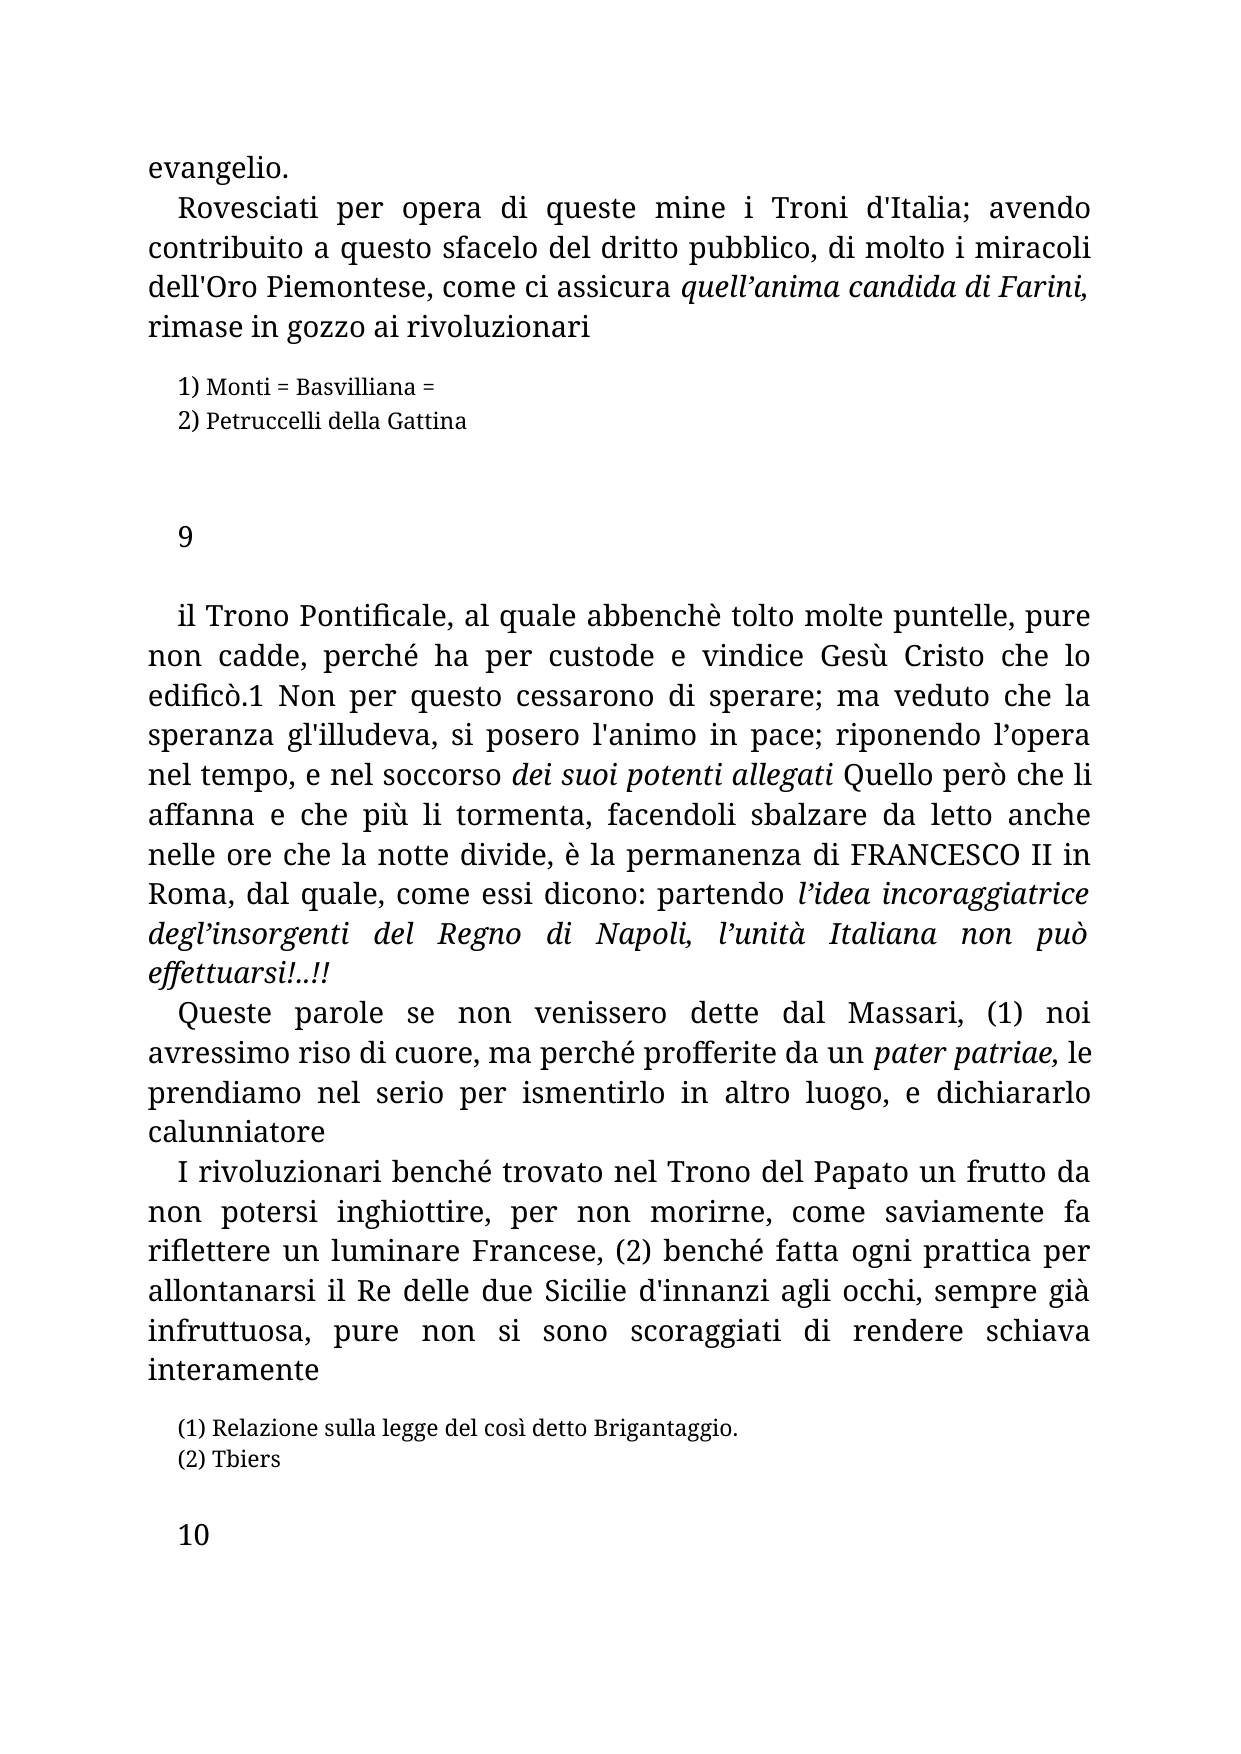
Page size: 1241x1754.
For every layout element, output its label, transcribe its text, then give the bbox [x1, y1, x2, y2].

text 10 [148, 1514, 1092, 1554]
text (2) Tbiers [148, 1443, 1092, 1474]
text 9 [148, 516, 1092, 556]
text I rivoluzionari benché trovato nel Trono del Papato un frutto da non potersi inghiottire, per non morirne, come saviamente fa riflettere un luminare Francese, (2) benché fatta ogni prattica per allontanarsi il Re delle due Sicilie d'innanzi agli occhi, sempre già infruttuosa, pure non si sono scoraggiati di rendere schiava interamente [148, 1151, 1092, 1389]
text (1) Relazione sulla legge del così detto Brigantaggio. [148, 1412, 1092, 1443]
text Rovesciati per opera di queste mine i Troni d'Italia; avendo contribuito a questo sfacelo del dritto pubblico, di molto i miracoli dell'Oro Piemontese, come ci assicura quell’anima candida di Farini, rimase in gozzo ai rivoluzionari [148, 187, 1092, 346]
list Petruccelli della Gattina [177, 403, 1092, 437]
text Queste parole se non venissero dette dal Massari, (1) noi avressimo riso di cuore, ma perché profferite da un pater patriae, le prendiamo nel serio per ismentirlo in altro luogo, e dichiararlo calunniatore [148, 992, 1092, 1151]
list Monti = Basvilliana = [177, 369, 1092, 403]
text il Trono Pontificale, al quale abbenchè tolto molte puntelle, pure non cadde, perché ha per custode e vindice Gesù Cristo che lo edificò.1 Non per questo cessarono di sperare; ma veduto che la speranza gl'illudeva, si posero l'animo in pace; riponendo l’opera nel tempo, e nel soccorso dei suoi potenti allegati Quello però che li affanna e che più li tormenta, facendoli sbalzare da letto anche nelle ore che la notte divide, è la permanenza di FRANCESCO II in Roma, dal quale, come essi dicono: partendo l’idea incoraggiatrice degl’insorgenti del Regno di Napoli, l’unità Italiana non può effettuarsi!..!! [148, 596, 1092, 992]
text evangelio. [148, 148, 1092, 187]
